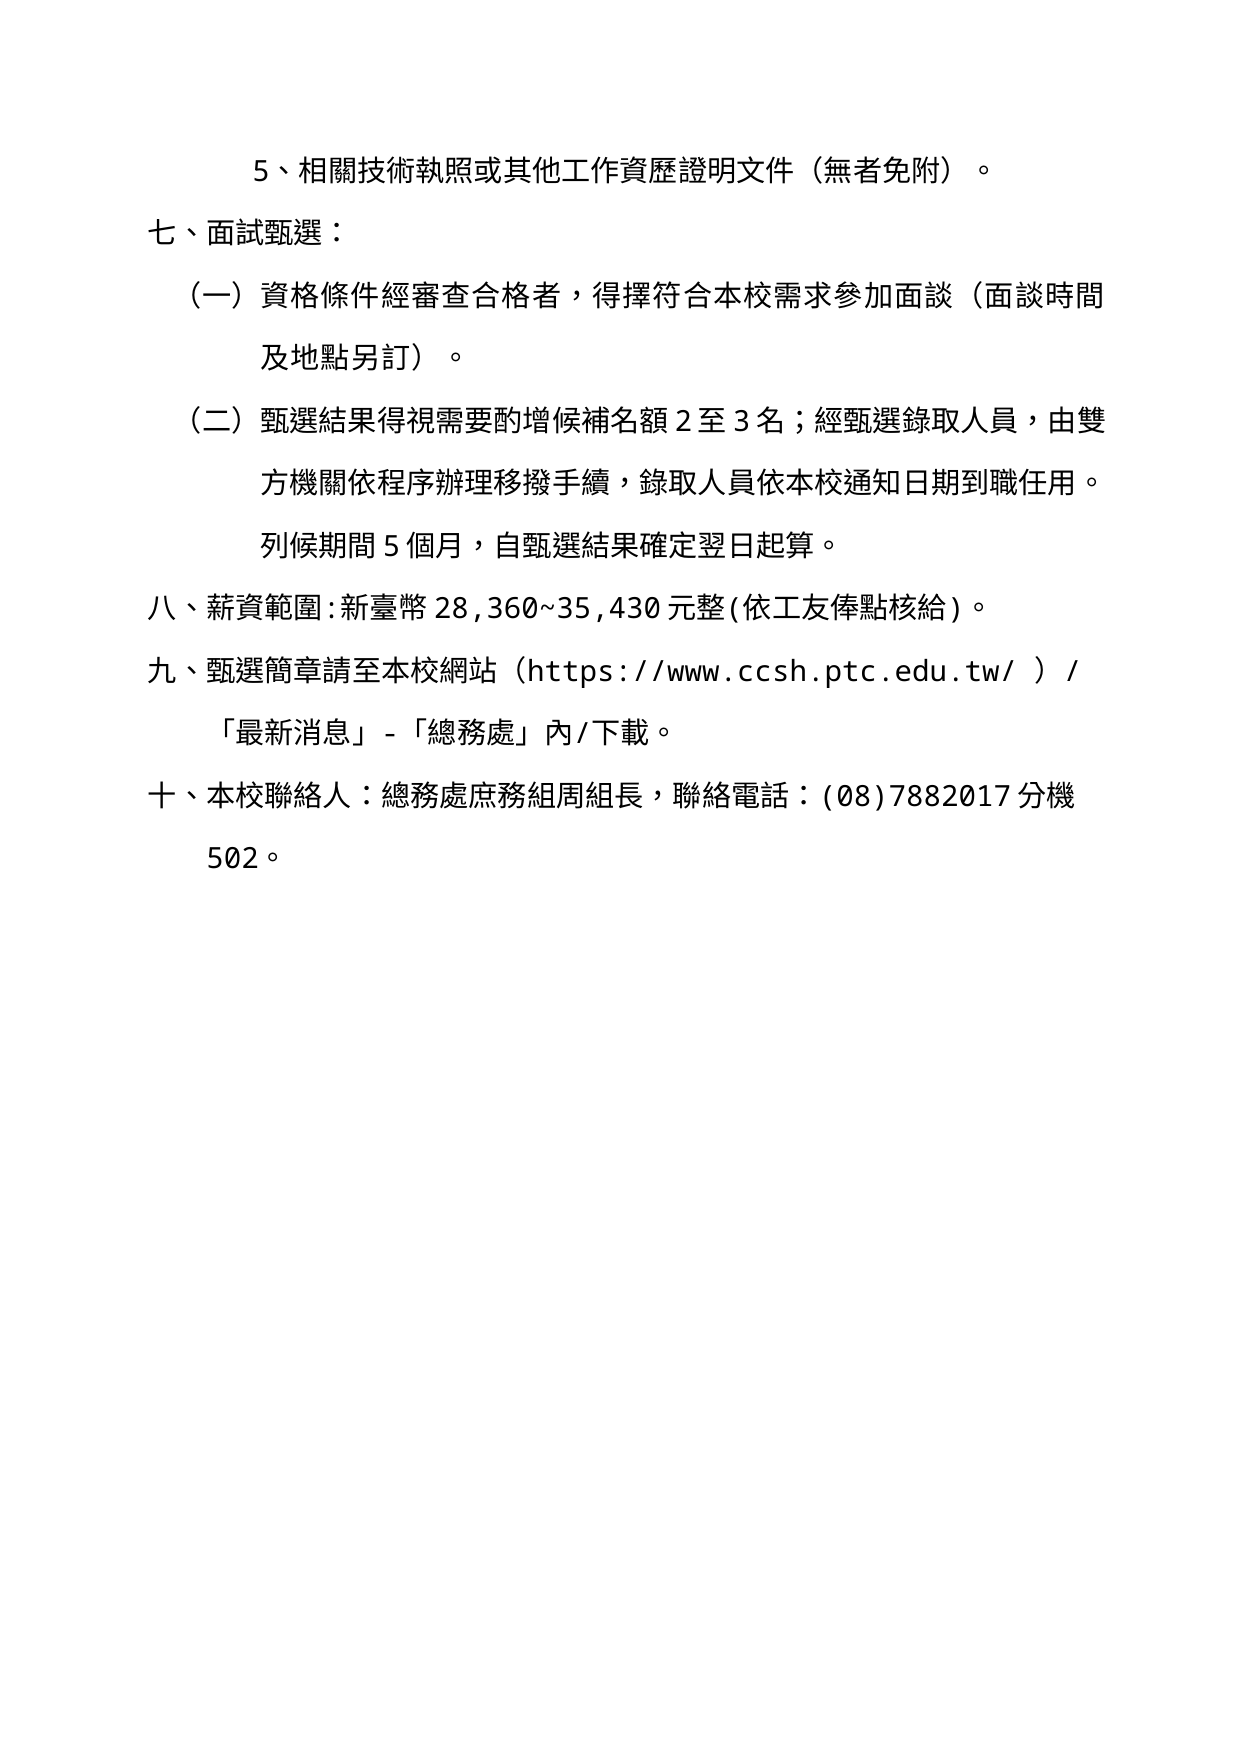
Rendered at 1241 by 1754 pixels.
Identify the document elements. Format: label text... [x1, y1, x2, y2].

text 5、相關技術執照或其他工作資歷證明文件（無者免附）。 [182, 127, 1128, 189]
text 十、本校聯絡人：總務處庶務組周組長，聯絡電話：(08)7882017分機502。 [148, 752, 1128, 877]
text （二）甄選結果得視需要酌增候補名額2至3名；經甄選錄取人員，由雙方機關依程序辦理移撥手續，錄取人員依本校通知日期到職任用。列候期間5個月，自甄選結果確定翌日起算。 [173, 377, 1128, 564]
text 八、薪資範圍:新臺幣28,360~35,430元整(依工友俸點核給)。 [148, 564, 1128, 627]
text 七、面試甄選： [148, 189, 1128, 252]
text 九、甄選簡章請至本校網站（https://www.ccsh.ptc.edu.tw/ ）/「最新消息」-「總務處」內/下載。 [148, 627, 1128, 752]
text （一）資格條件經審查合格者，得擇符合本校需求參加面談（面談時間及地點另訂）。 [173, 252, 1128, 377]
